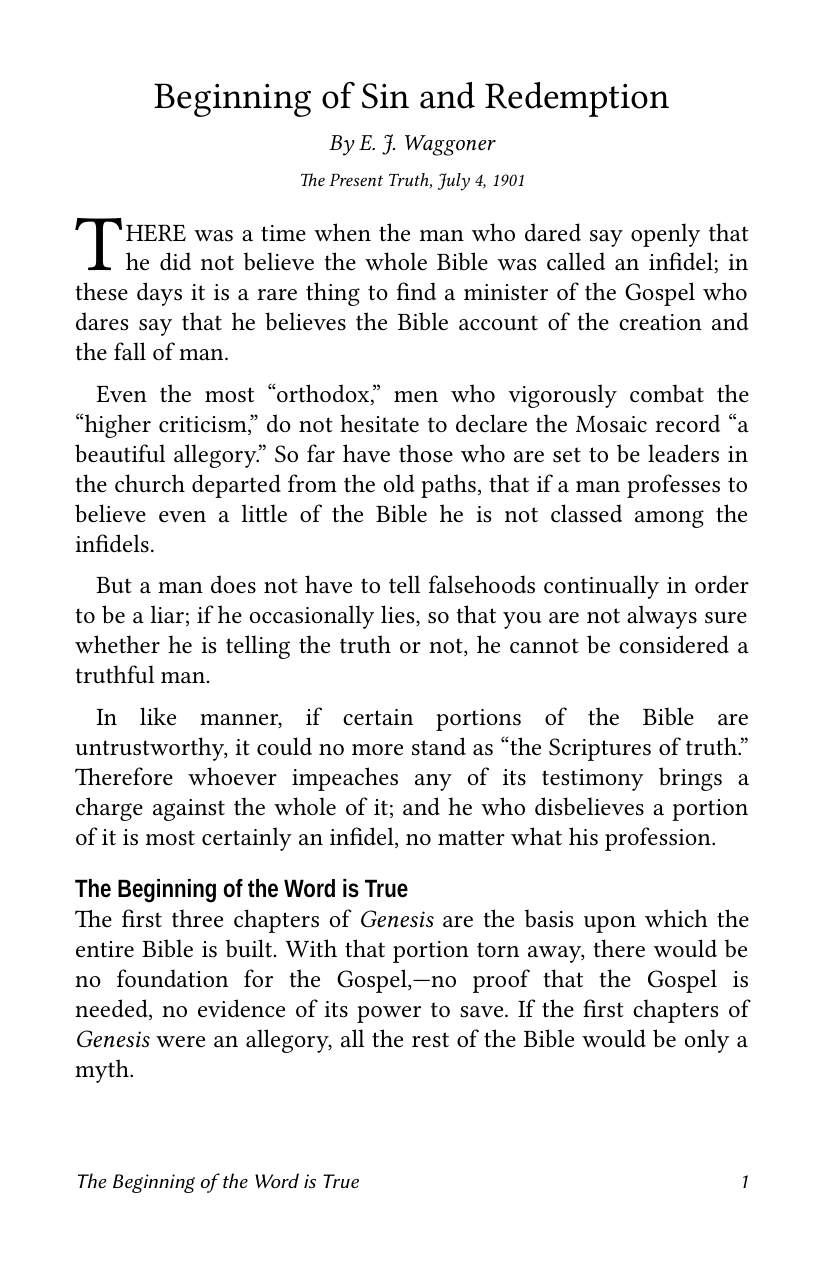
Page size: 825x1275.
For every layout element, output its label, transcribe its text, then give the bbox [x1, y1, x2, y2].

text By E. J. Waggoner [75, 130, 750, 156]
title Beginning of Sin and Redemption [75, 75, 750, 118]
text The first three chapters of Genesis are the basis upon which the entire Bible is built. With that portion torn away, there would be no foundation for the Gospel,—no proof that the Gospel is needed, no evidence of its power to save. If the first chapters of Genesis were an allegory, all the rest of the Bible would be only a myth. [75, 905, 750, 1083]
text The Present Truth, July 4, 1901 [75, 169, 750, 191]
text In like manner, if certain portions of the Bible are untrustworthy, it could no more stand as “the Scriptures of truth.” Therefore whoever impeaches any of its testimony brings a charge against the whole of it; and he who disbelieves a portion of it is most certainly an infidel, no matter what his profession. [75, 703, 750, 851]
text But a man does not have to tell falsehoods continually in order to be a liar; if he occasionally lies, so that you are not always sure whether he is telling the truth or not, he cannot be considered a truthful man. [75, 572, 750, 690]
text Even the most “orthodox,” men who vigorously combat the “higher criticism,” do not hesitate to declare the Mosaic record “a beautiful allegory.” So far have those who are set to be leaders in the church departed from the old paths, that if a man professes to believe even a little of the Bible he is not classed among the infidels. [75, 380, 750, 558]
text THERE was a time when the man who dared say openly that he did not believe the whole Bible was called an infidel; in these days it is a rare thing to find a minister of the Gospel who dares say that he believes the Bible account of the creation and the fall of man. [75, 218, 750, 367]
subtitle The Beginning of the Word is True [75, 874, 750, 902]
